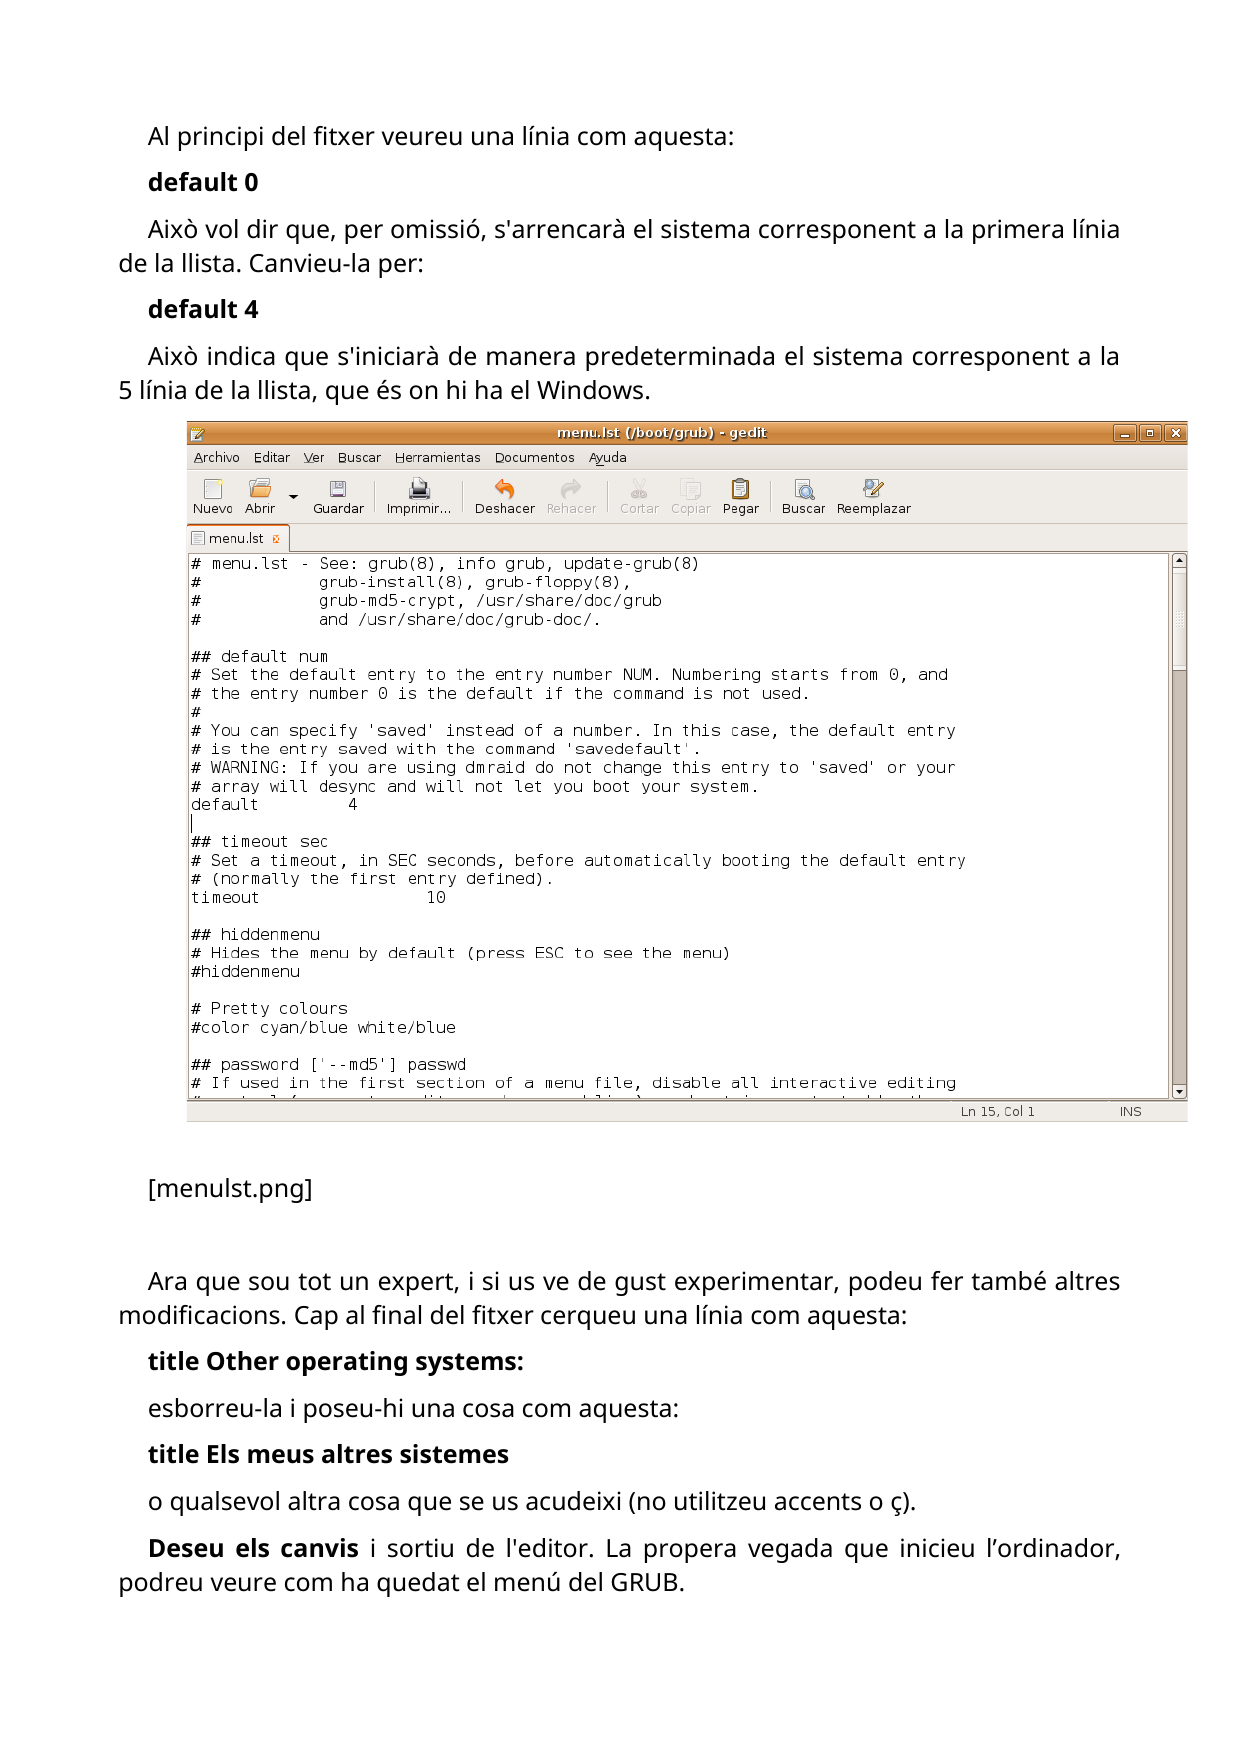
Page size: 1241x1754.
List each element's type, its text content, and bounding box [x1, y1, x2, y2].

text Al principi del fitxer veureu una línia com aquesta: [118, 118, 1122, 152]
text Ara que sou tot un expert, i si us ve de gust experimentar, podeu fer també altres modificacions. Cap al final del fitxer cerqueu una línia com aquesta: [118, 1263, 1122, 1331]
text default 4 [118, 292, 1122, 326]
text [menulst.png] [118, 1170, 1122, 1204]
text o qualsevol altra cosa que se us acudeixi (no utilitzeu accents o ç). [118, 1484, 1122, 1518]
text Deseu els canvis i sortiu de l'editor. La propera vegada que inicieu l’ordinador, podreu veure com ha quedat el menú del GRUB. [118, 1530, 1122, 1598]
text title Other operating systems: [118, 1344, 1122, 1378]
text Això indica que s'iniciarà de manera predeterminada el sistema corresponent a la 5 línia de la llista, que és on hi ha el Windows. [118, 338, 1122, 407]
picture [186, 421, 1188, 1122]
text esborreu-la i poseu-hi una cosa com aquesta: [118, 1391, 1122, 1424]
text Això vol dir que, per omissió, s'arrencarà el sistema corresponent a la primera línia de la llista. Canvieu-la per: [118, 211, 1122, 279]
text title Els meus altres sistemes [118, 1437, 1122, 1471]
text default 0 [118, 165, 1122, 199]
